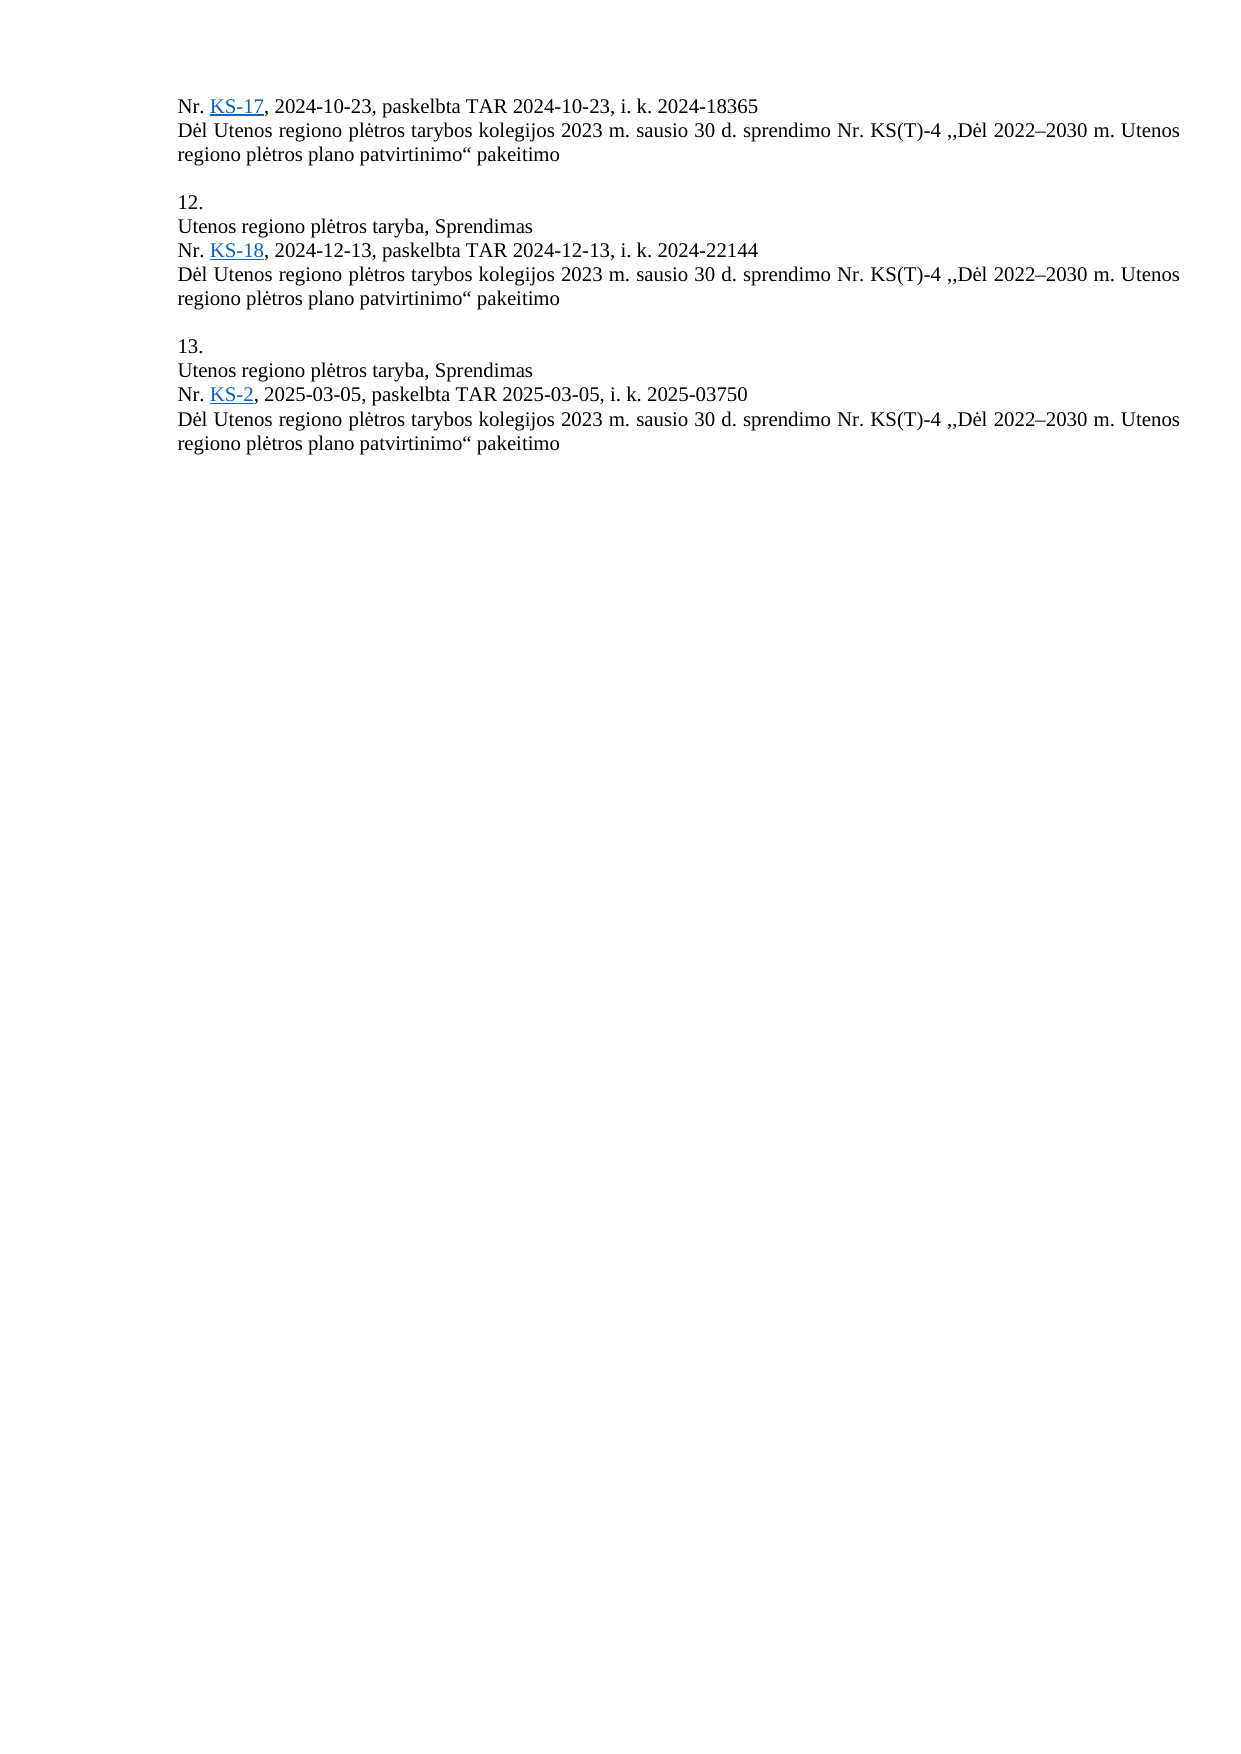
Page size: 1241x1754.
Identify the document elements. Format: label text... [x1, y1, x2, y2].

text Dėl Utenos regiono plėtros tarybos kolegijos 2023 m. sausio 30 d. sprendimo Nr. KS(T)-4 ,,Dėl 2022–2030 m. Utenos regiono plėtros plano patvirtinimo“ pakeitimo [177, 406, 1181, 454]
text 13. [177, 334, 1181, 358]
text Utenos regiono plėtros taryba, Sprendimas [177, 358, 1181, 382]
text Utenos regiono plėtros taryba, Sprendimas [177, 214, 1181, 238]
text Dėl Utenos regiono plėtros tarybos kolegijos 2023 m. sausio 30 d. sprendimo Nr. KS(T)-4 ,,Dėl 2022–2030 m. Utenos regiono plėtros plano patvirtinimo“ pakeitimo [177, 262, 1181, 310]
text Nr. KS-2, 2025-03-05, paskelbta TAR 2025-03-05, i. k. 2025-03750 [177, 382, 1181, 406]
text 12. [177, 190, 1181, 214]
text Nr. KS-17, 2024-10-23, paskelbta TAR 2024-10-23, i. k. 2024-18365 [177, 94, 1181, 118]
text Dėl Utenos regiono plėtros tarybos kolegijos 2023 m. sausio 30 d. sprendimo Nr. KS(T)-4 ,,Dėl 2022–2030 m. Utenos regiono plėtros plano patvirtinimo“ pakeitimo [177, 118, 1181, 166]
text Nr. KS-18, 2024-12-13, paskelbta TAR 2024-12-13, i. k. 2024-22144 [177, 238, 1181, 262]
